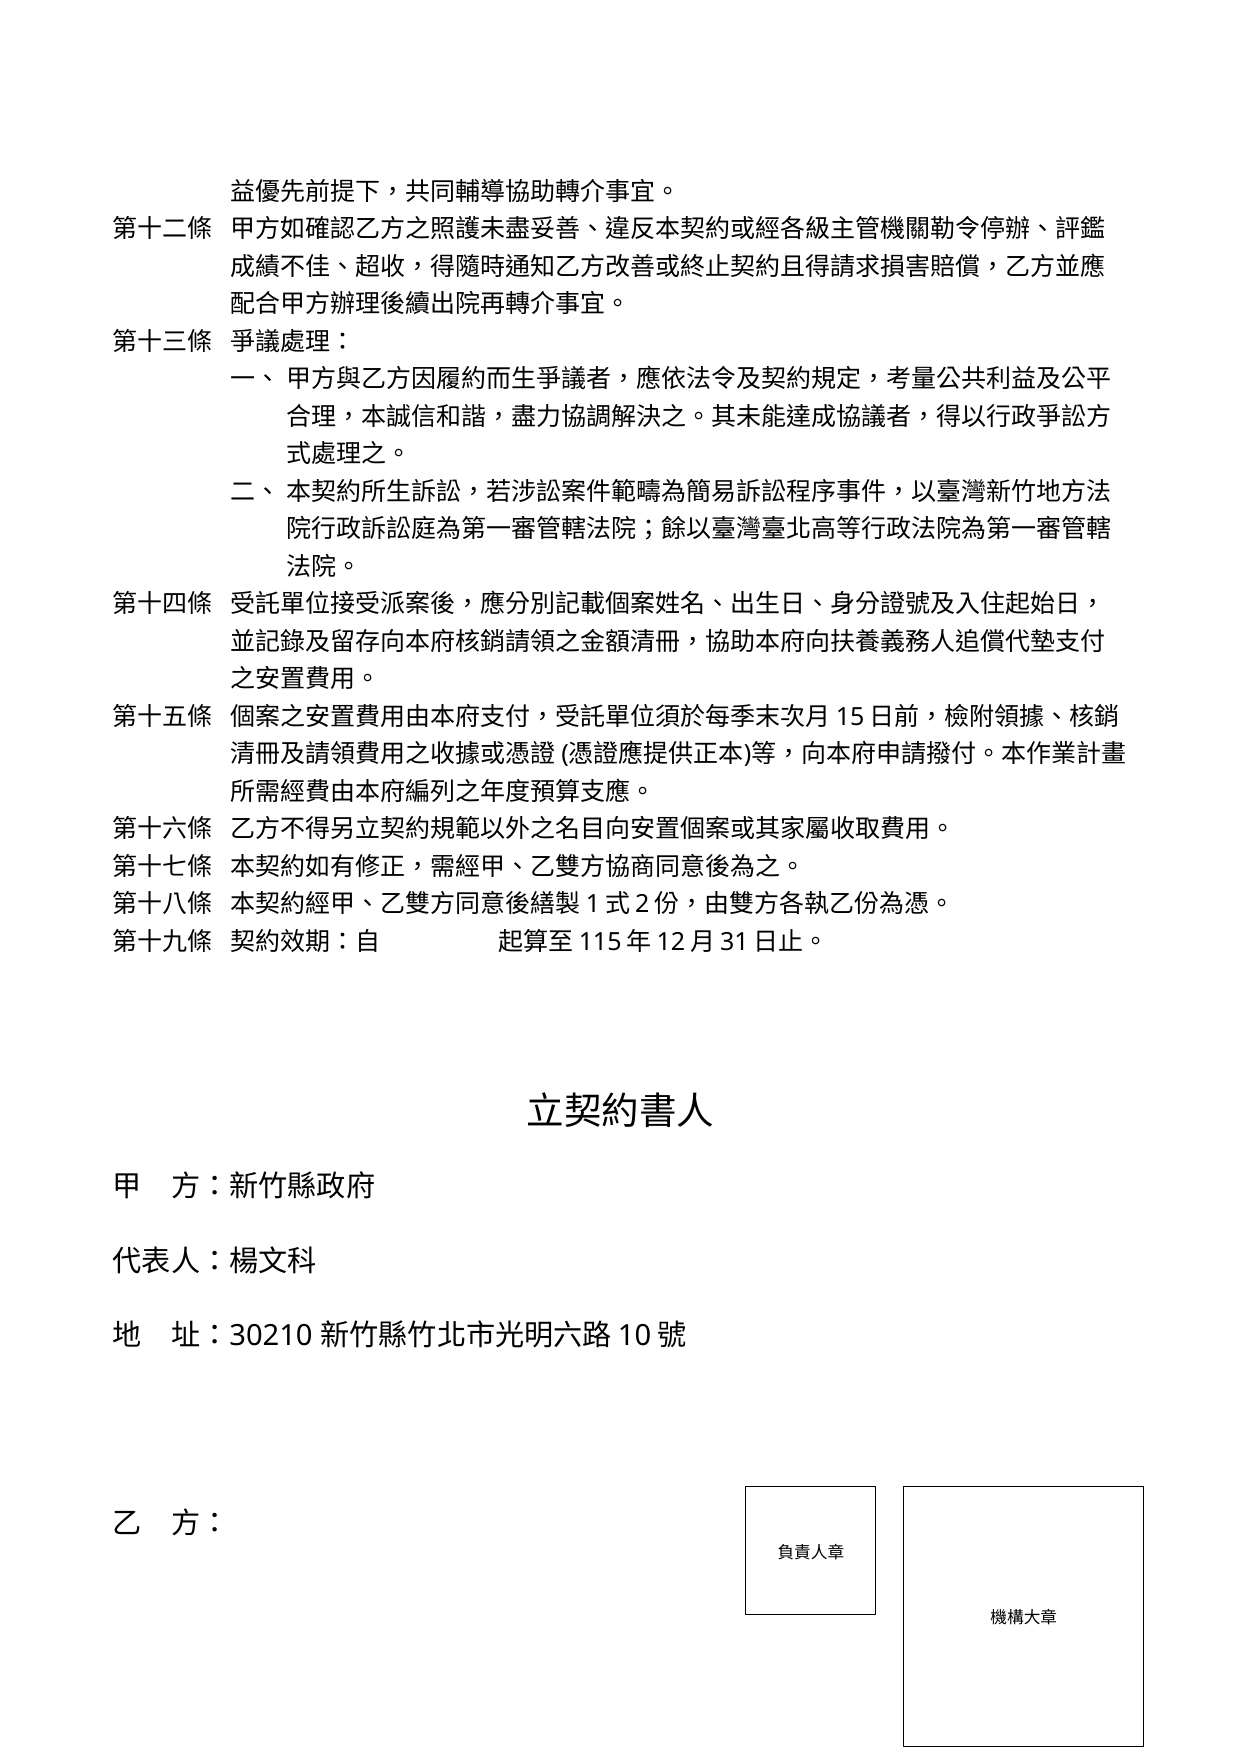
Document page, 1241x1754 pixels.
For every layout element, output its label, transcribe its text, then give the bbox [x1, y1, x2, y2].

list 爭議處理： [112, 314, 1128, 352]
text 代表人：楊文科 [112, 1214, 1128, 1289]
list 本契約所生訴訟，若涉訟案件範疇為簡易訴訟程序事件，以臺灣新竹地方法院行政訴訟庭為第一審管轄法院；餘以臺灣臺北高等行政法院為第一審管轄法院。 [230, 464, 1128, 577]
list 甲方如確認乙方之照護未盡妥善、違反本契約或經各級主管機關勒令停辦、評鑑成績不佳、超收，得隨時通知乙方改善或終止契約且得請求損害賠償，乙方並應配合甲方辦理後續出院再轉介事宜。 [112, 202, 1128, 314]
text 負責人章 [761, 1539, 861, 1563]
list 契約效期：自 起算至115年12月31日止。 [112, 914, 1128, 952]
list 受託單位接受派案後，應分別記載個案姓名、出生日、身分證號及入住起始日，並記錄及留存向本府核銷請領之金額清冊，協助本府向扶養義務人追償代墊支付之安置費用。 [112, 577, 1128, 689]
list 本契約經甲、乙雙方同意後繕製1式2份，由雙方各執乙份為憑。 [112, 877, 1128, 914]
list 本契約如有修正，需經甲、乙雙方協商同意後為之。 [112, 839, 1128, 877]
list 益優先前提下，共同輔導協助轉介事宜。 [231, 164, 1128, 202]
list 個案之安置費用由本府支付，受託單位須於每季末次月15日前，檢附領據、核銷清冊及請領費用之收據或憑證 (憑證應提供正本)等，向本府申請撥付。本作業計畫所需經費由本府編列之年度預算支應。 [112, 689, 1128, 802]
list 乙方不得另立契約規範以外之名目向安置個案或其家屬收取費用。 [112, 802, 1128, 839]
text 機構大章 [918, 1604, 1128, 1629]
text 地 址：30210 新竹縣竹北市光明六路10號 [112, 1289, 1128, 1364]
text 甲 方：新竹縣政府 [112, 1139, 1128, 1214]
list 甲方與乙方因履約而生爭議者，應依法令及契約規定，考量公共利益及公平合理，本誠信和諧，盡力協調解決之。其未能達成協議者，得以行政爭訟方式處理之。 [230, 352, 1128, 464]
text 乙 方： [112, 1477, 1128, 1552]
text 立契約書人 [112, 1064, 1128, 1139]
